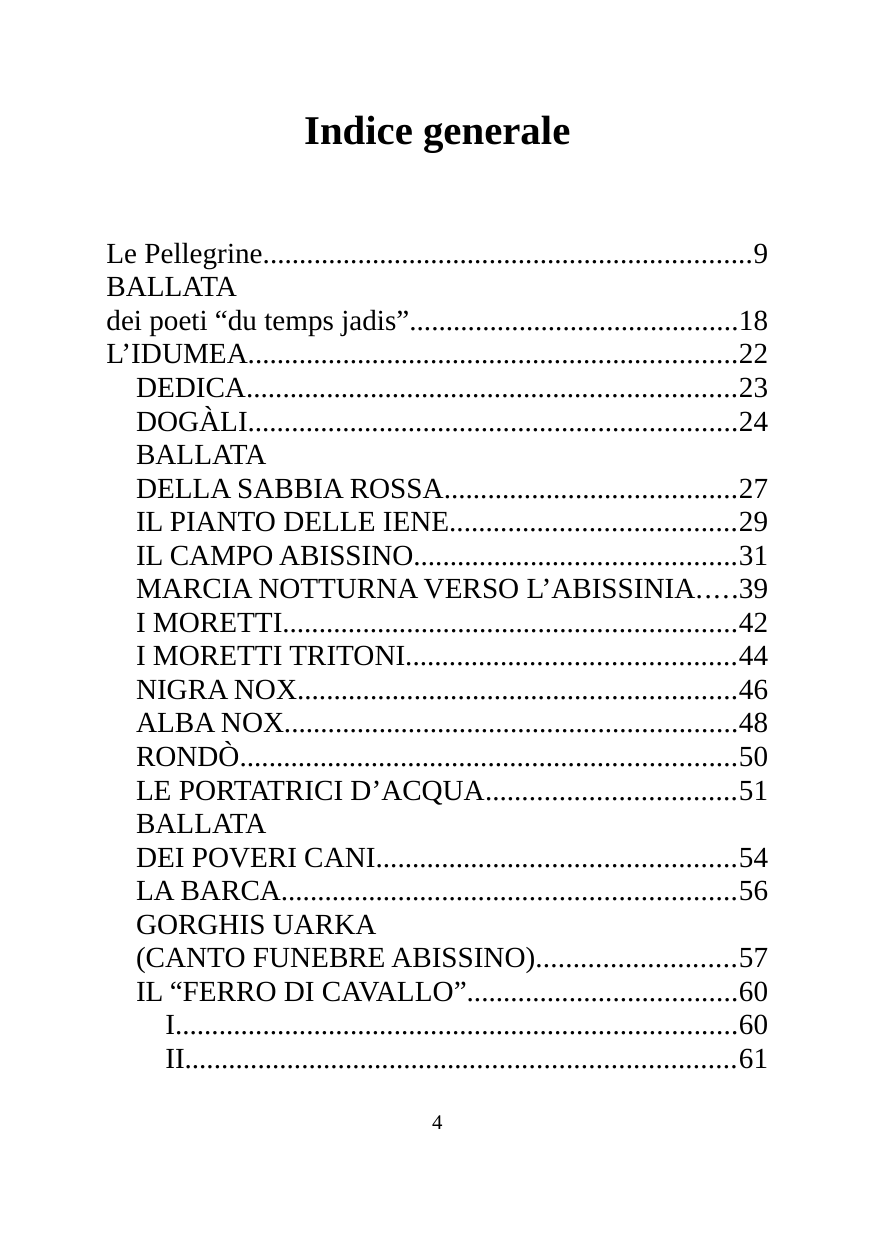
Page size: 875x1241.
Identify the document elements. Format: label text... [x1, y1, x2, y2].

text I MORETTI 42 [136, 605, 768, 638]
subtitle Indice generale [106, 106, 768, 153]
text DEDICA 23 [136, 370, 768, 404]
text BALLATA dei poeti “du temps jadis” 18 [106, 269, 768, 337]
text LE PORTATRICI D’ACQUA 51 [136, 773, 768, 806]
text DOGÀLI 24 [136, 404, 768, 437]
text BALLATA DELLA SABBIA ROSSA 27 [136, 437, 768, 504]
text I MORETTI TRITONI 44 [136, 638, 768, 672]
text NIGRA NOX 46 [136, 672, 768, 706]
text ALBA NOX 48 [136, 706, 768, 739]
text L’IDUMEA 22 [106, 337, 768, 370]
text II 61 [165, 1041, 768, 1074]
text MARCIA NOTTURNA VERSO L’ABISSINIA 39 [136, 571, 768, 605]
text IL CAMPO ABISSINO 31 [136, 538, 768, 571]
text RONDÒ 50 [136, 739, 768, 773]
text I 60 [165, 1007, 768, 1041]
text LA BARCA 56 [136, 873, 768, 907]
text IL “FERRO DI CAVALLO” 60 [136, 974, 768, 1007]
text Le Pellegrine 9 [106, 236, 768, 269]
text BALLATA DEI POVERI CANI 54 [136, 806, 768, 873]
text GORGHIS UARKA (CANTO FUNEBRE ABISSINO) 57 [136, 907, 768, 974]
text IL PIANTO DELLE IENE 29 [136, 504, 768, 538]
